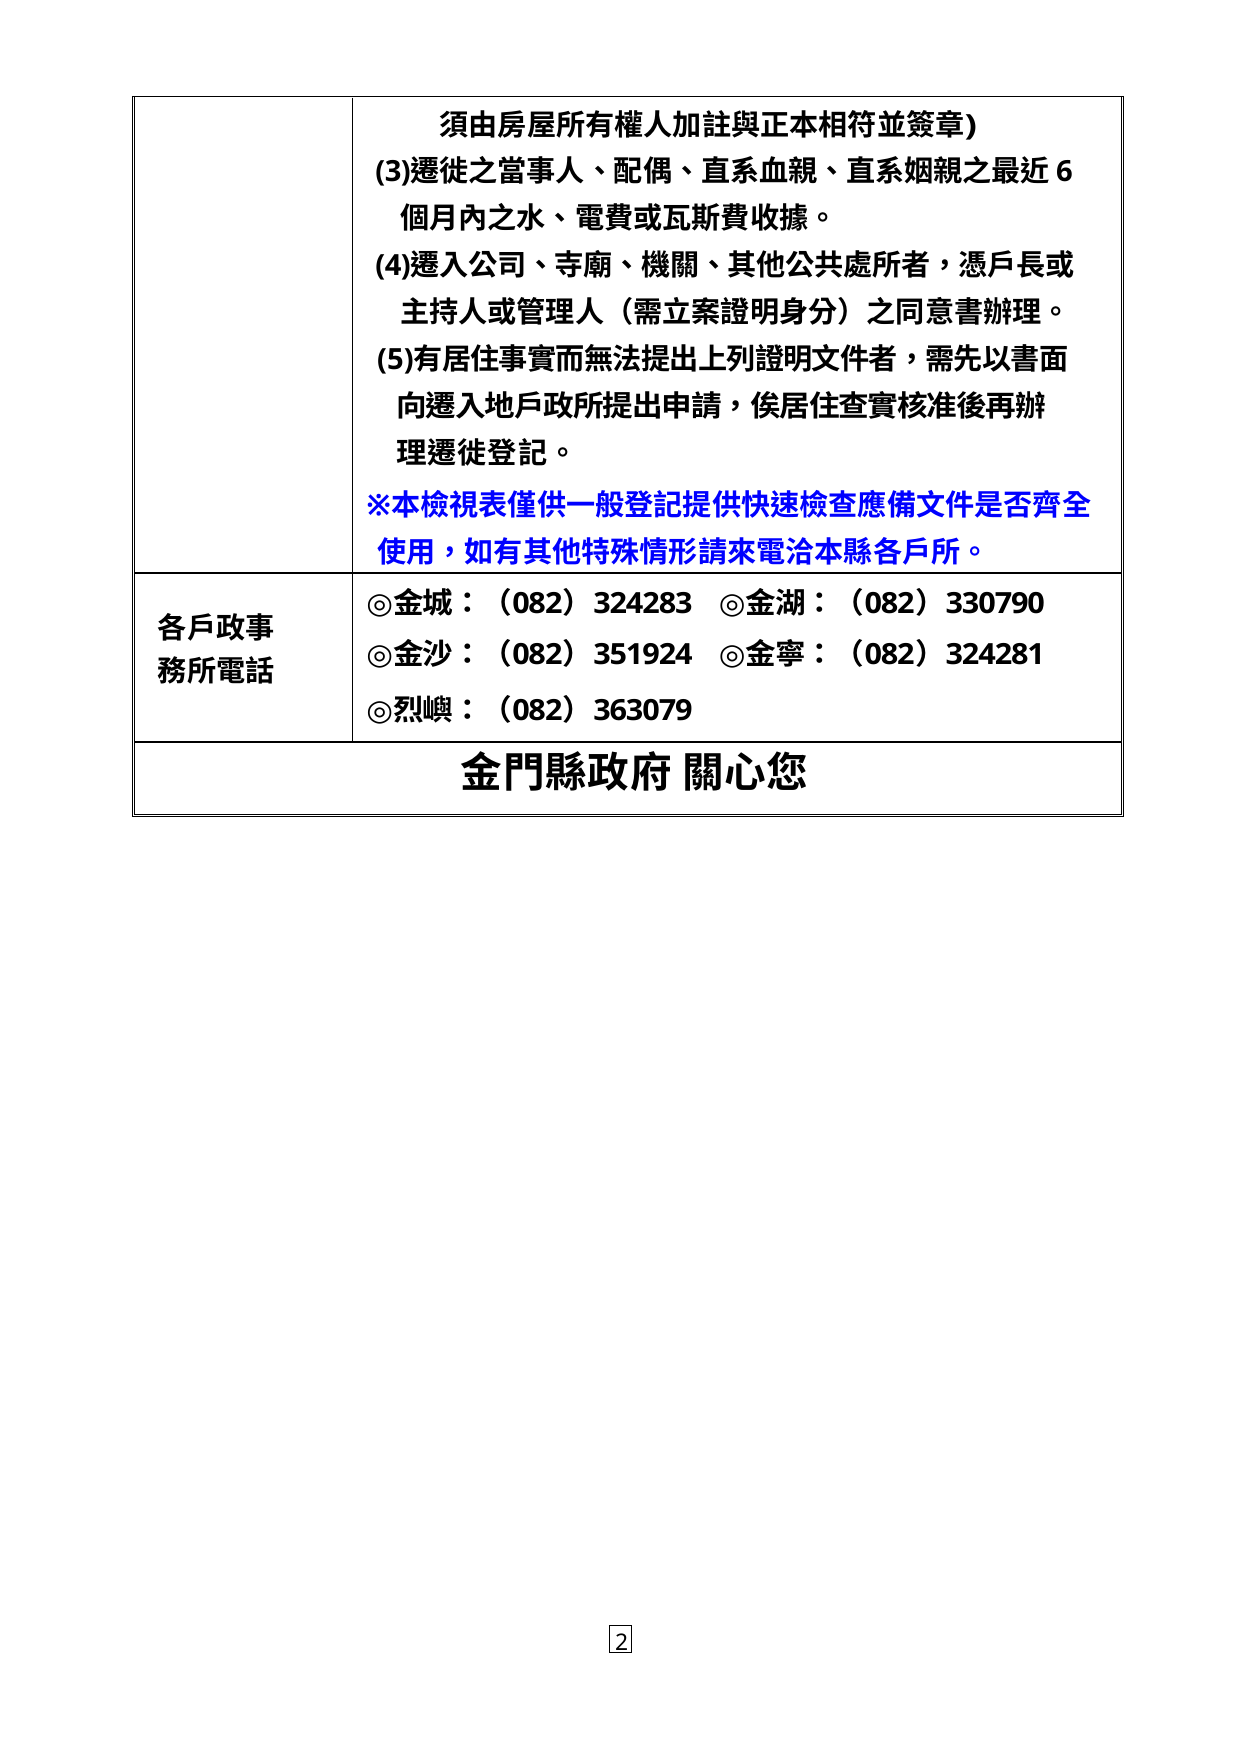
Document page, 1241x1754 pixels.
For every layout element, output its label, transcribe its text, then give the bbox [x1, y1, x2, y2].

table_cell [135, 97, 352, 572]
table_cell ◎金城：（082）324283 ◎金湖：（082）330790 ◎金沙：（082）351924 ◎金寧：（082）324281 ◎烈嶼：（082）363079 [353, 574, 1121, 741]
table_cell 各戶政事 務所電話 [135, 574, 352, 741]
table_cell 金門縣政府 關心您 [135, 743, 1121, 814]
table_cell 須由房屋所有權人加註與正本相符並簽章) (3)遷徙之當事人、配偶、直系血親、直系姻親之最近6 個月內之水、電費或瓦斯費收據。 (4)遷入公司、寺廟、機關、其他公共處所者，憑戶長或 主持人或管理人（需立案證明身分）之同意書辦理。 (5)有居住事實而無法提出上列證明文件者，需先以書面 向遷入地戶政所提出申請，俟居住查實核准後再辦 理遷徙登記。 ※本檢視表僅供一般登記提供快速檢查應備文件是否齊全 使用，如有其他特殊情形請來電洽本縣各戶所。 [353, 97, 1121, 572]
